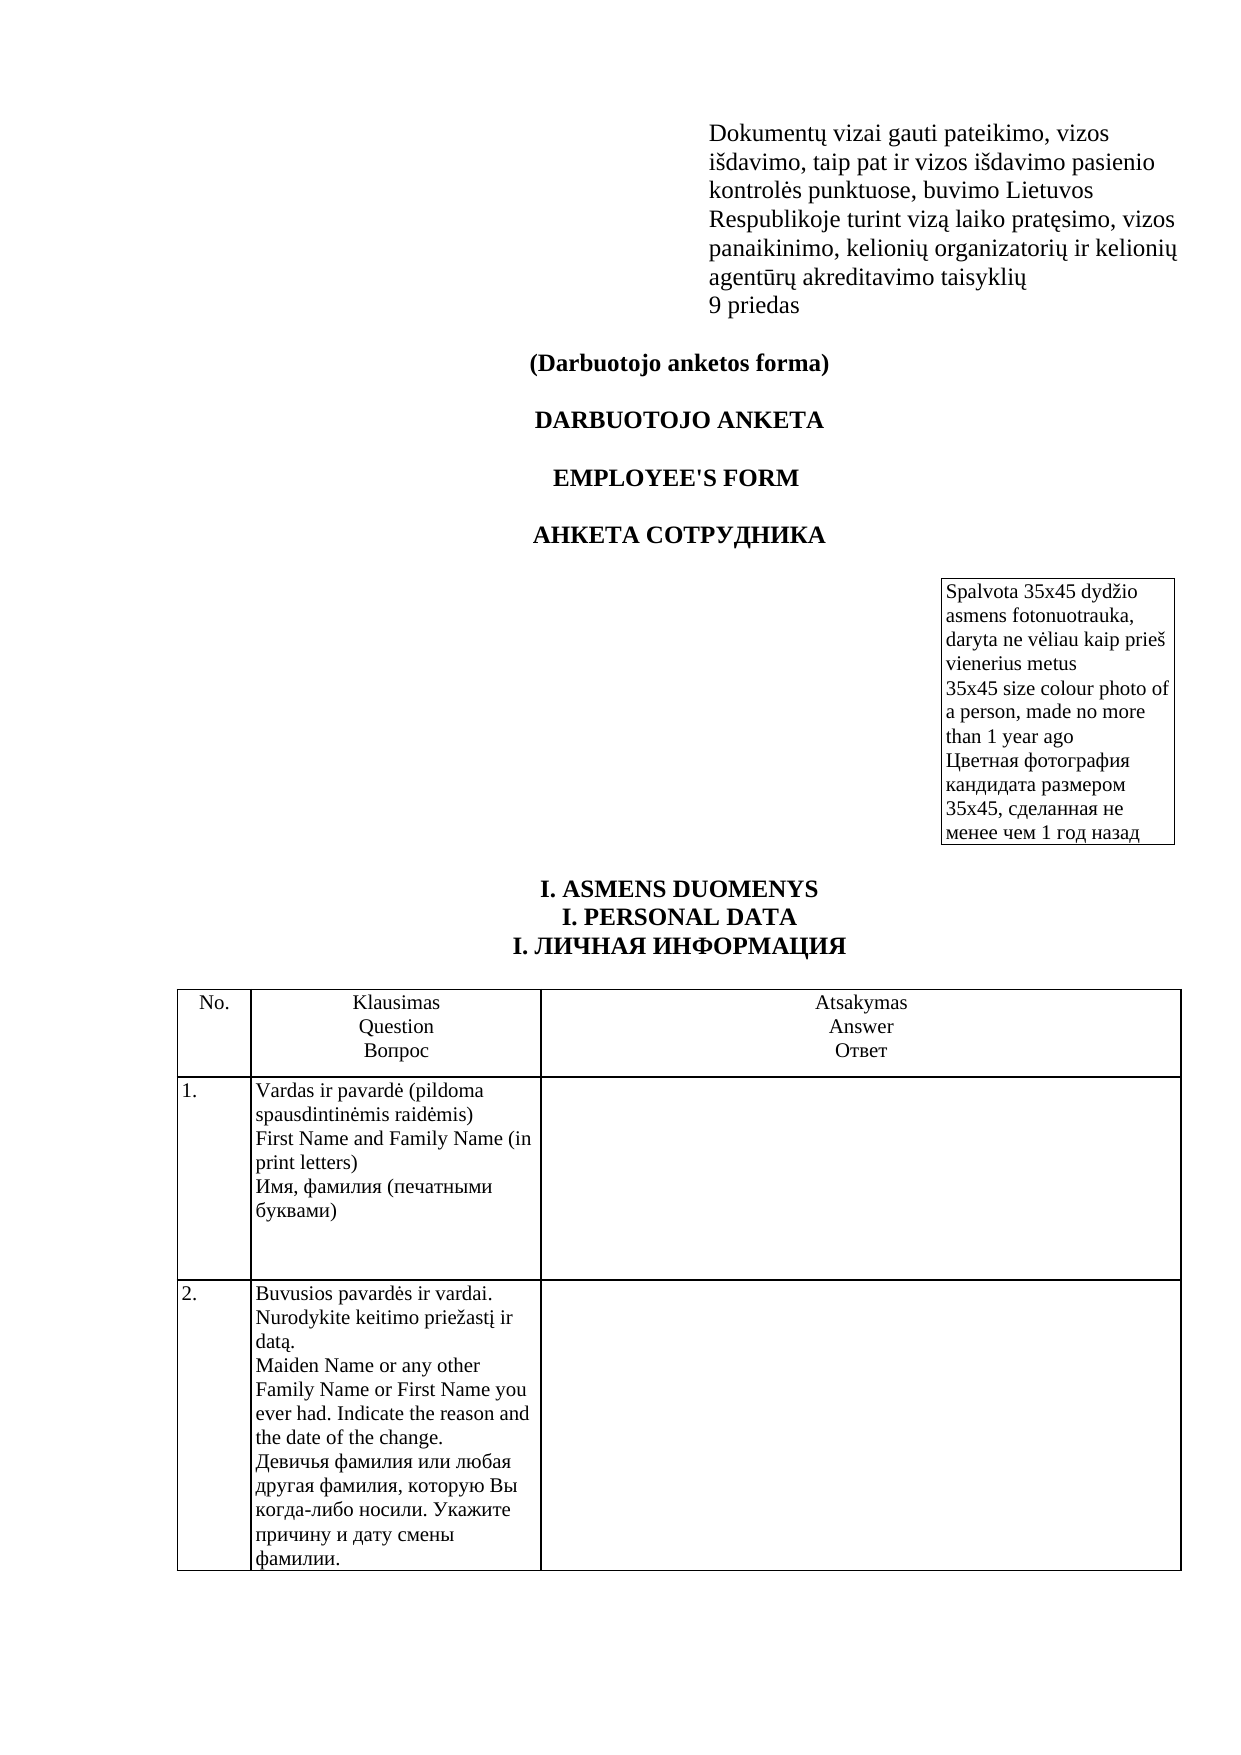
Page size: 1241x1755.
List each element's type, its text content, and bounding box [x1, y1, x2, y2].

text I. PERSONAL DATA [177, 902, 1181, 931]
text АНКЕТА СОТРУДНИКА [177, 521, 1181, 549]
text panaikinimo, kelionių organizatorių ir kelionių [177, 233, 1181, 262]
table_cell [542, 1078, 1180, 1279]
text I. ASMENS DUOMENYS [177, 874, 1181, 902]
table_cell 1. [178, 1078, 250, 1279]
table_header Atsakymas Answer Ответ [542, 990, 1180, 1076]
table_header Klausimas Question Вопрос [252, 990, 540, 1076]
text Dokumentų vizai gauti pateikimo, vizos [702, 118, 1181, 147]
text kontrolės punktuose, buvimo Lietuvos [177, 176, 1181, 204]
text 9 priedas [177, 291, 1181, 319]
text išdavimo, taip pat ir vizos išdavimo pasienio [177, 147, 1181, 176]
table_header No. [178, 990, 250, 1076]
text EMPLOYEE'S FORM [177, 463, 1181, 492]
text Respublikoje turint vizą laiko pratęsimo, vizos [177, 204, 1181, 233]
table_cell Vardas ir pavardė (pildoma spausdintinėmis raidėmis) First Name and Family Name (in print letters) Имя, фамилия (печатными буквами) [252, 1078, 540, 1279]
text DARBUOTOJO ANKETA [177, 406, 1181, 434]
text I. ЛИЧНАЯ ИНФОРМАЦИЯ [177, 931, 1181, 960]
text (Darbuotojo anketos forma) [177, 348, 1181, 377]
text agentūrų akreditavimo taisyklių [177, 262, 1181, 291]
table_cell 2. [178, 1281, 250, 1569]
table_cell [542, 1281, 1180, 1569]
table_header [177, 578, 941, 844]
